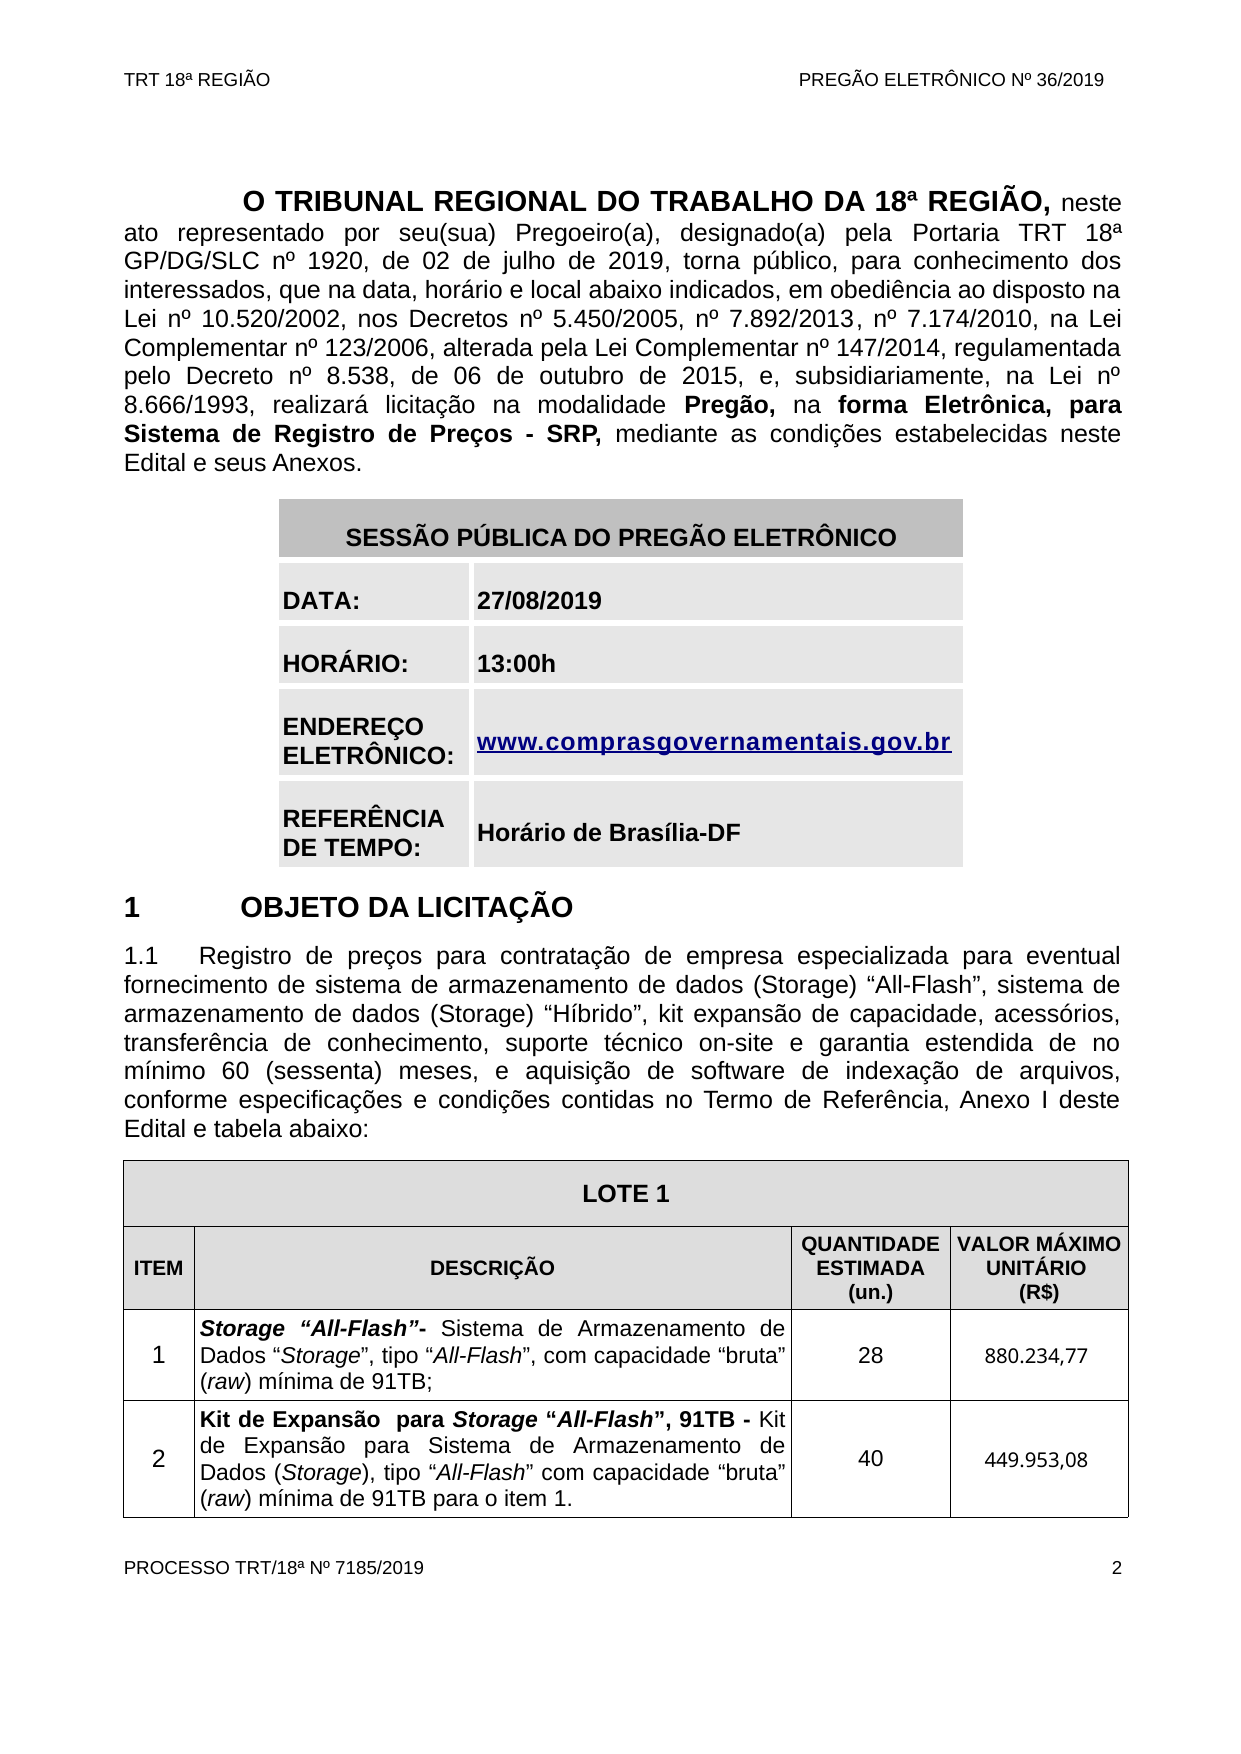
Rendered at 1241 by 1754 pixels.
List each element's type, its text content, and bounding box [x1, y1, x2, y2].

table_cell 449.953,08 [951, 1401, 1128, 1517]
table_cell DESCRIÇÃO [195, 1227, 791, 1309]
table_cell Kit de Expansão para Storage “All-Flash”, 91TB - Kit de Expansão para Sistema de Armazenamento de Dados (Storage), tipo “All-Flash” com capacidade “bruta” (raw) mínima de 91TB para o item 1. [195, 1401, 791, 1517]
table_cell REFERÊNCIA DE TEMPO: [279, 781, 469, 867]
table_cell 2 [124, 1401, 194, 1517]
table_cell 13:00h [474, 626, 963, 683]
text 1.1 Registro de preços para contratação de empresa especializada para eventual fornecimento de sistema de armazenamento de dados (Storage) “All-Flash”, sistema de armazenamento de dados (Storage) “Híbrido”, kit expansão de capacidade, acessórios, transferência de conhecimento, suporte técnico on-site e garantia estendida de no mínimo 60 (sessenta) meses, e aquisição de software de indexação de arquivos, conforme especificações e condições contidas no Termo de Referência, Anexo I deste Edital e tabela abaixo: [123, 941, 1122, 1143]
table_cell www.comprasgovernamentais.gov.br [474, 689, 963, 775]
table_cell Storage “All-Flash”- Sistema de Armazenamento de Dados “Storage”, tipo “All-Flash”, com capacidade “bruta” (raw) mínima de 91TB; [195, 1310, 791, 1400]
table_cell ITEM [124, 1227, 194, 1309]
table_cell 1 [124, 1310, 194, 1400]
table_cell QUANTIDADE ESTIMADA (un.) [792, 1227, 950, 1309]
table_cell 40 [792, 1401, 950, 1517]
table_cell ENDEREÇO ELETRÔNICO: [279, 689, 469, 775]
table_cell 880.234,77 [951, 1310, 1128, 1400]
table_cell HORÁRIO: [279, 626, 469, 683]
table_cell DATA: [279, 563, 469, 620]
text O TRIBUNAL REGIONAL DO TRABALHO DA 18ª REGIÃO, neste ato representado por seu(sua) Pregoeiro(a), designado(a) pela Portaria TRT 18ª GP/DG/SLC nº 1920, de 02 de julho de 2019, torna público, para conhecimento dos interessados, que na data, horário e local abaixo indicados, em obediência ao disposto na Lei nº 10.520/2002, nos Decretos nº 5.450/2005, nº 7.892/2013, nº 7.174/2010, na Lei Complementar nº 123/2006, alterada pela Lei Complementar nº 147/2014, regulamentada pelo Decreto nº 8.538, de 06 de outubro de 2015, e, subsidiariamente, na Lei nº 8.666/1993, realizará licitação na modalidade Pregão, na forma Eletrônica, para Sistema de Registro de Preços - SRP, mediante as condições estabelecidas neste Edital e seus Anexos. [123, 184, 1122, 476]
table_cell 27/08/2019 [474, 563, 963, 620]
table_cell 28 [792, 1310, 950, 1400]
table_cell VALOR MÁXIMO UNITÁRIO (R$) [951, 1227, 1128, 1309]
table_header LOTE 1 [124, 1161, 1128, 1226]
table_cell Horário de Brasília-DF [474, 781, 963, 867]
table_header SESSÃO PÚBLICA DO PREGÃO ELETRÔNICO [279, 499, 963, 557]
text 1 OBJETO DA LICITAÇÃO [123, 890, 1122, 924]
